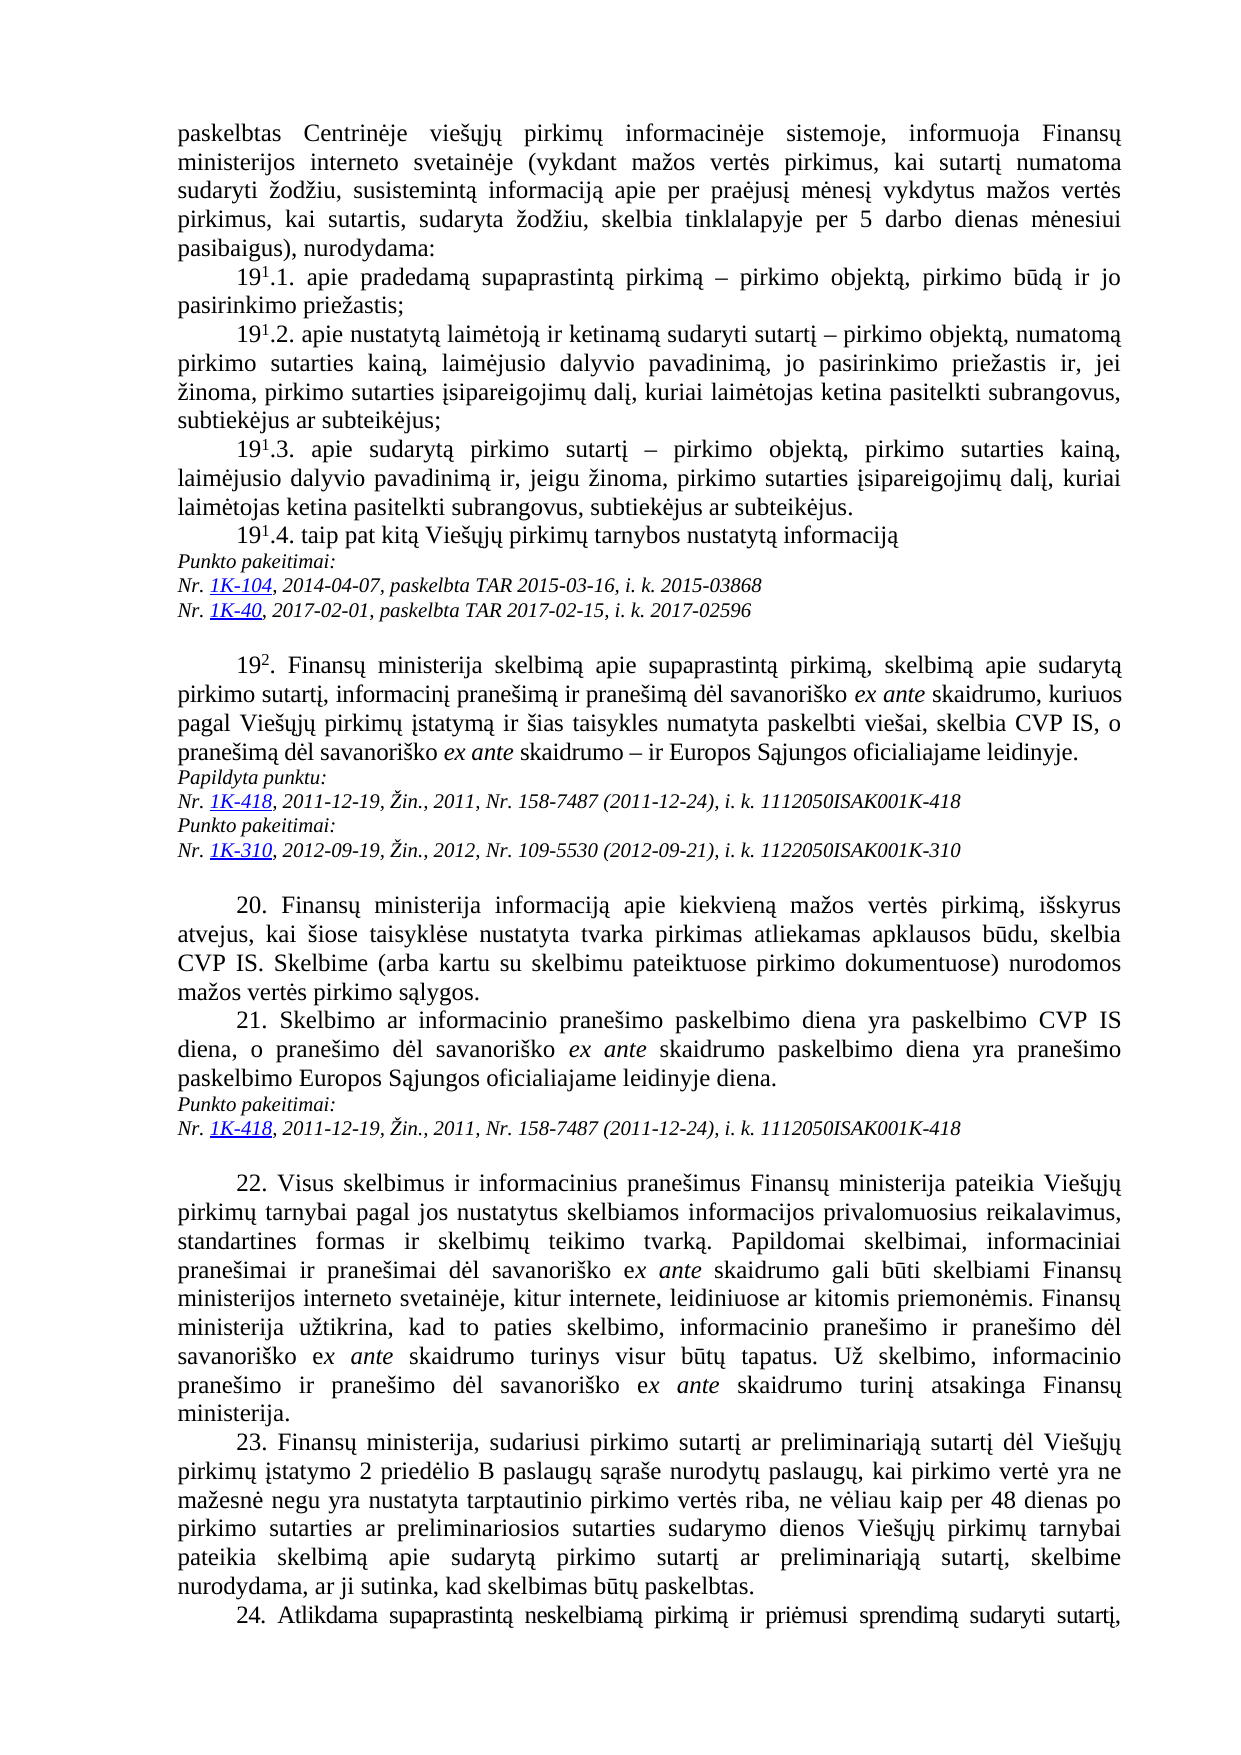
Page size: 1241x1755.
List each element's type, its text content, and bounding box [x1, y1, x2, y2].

text Papildyta punktu: [177, 765, 1122, 789]
text Punkto pakeitimai: [177, 1092, 1122, 1116]
text Nr. 1K-418, 2011-12-19, Žin., 2011, Nr. 158-7487 (2011-12-24), i. k. 1112050ISAK001K-418 [177, 1116, 1122, 1140]
text 191.3. apie sudarytą pirkimo sutartį – pirkimo objektą, pirkimo sutarties kainą, laimėjusio dalyvio pavadinimą ir, jeigu žinoma, pirkimo sutarties įsipareigojimų dalį, kuriai laimėtojas ketina pasitelkti subrangovus, subtiekėjus ar subteikėjus. [177, 434, 1122, 521]
text Nr. 1K-418, 2011-12-19, Žin., 2011, Nr. 158-7487 (2011-12-24), i. k. 1112050ISAK001K-418 [177, 789, 1122, 813]
text 191.4. taip pat kitą Viešųjų pirkimų tarnybos nustatytą informaciją [177, 521, 1122, 549]
text 191.1. apie pradedamą supaprastintą pirkimą – pirkimo objektą, pirkimo būdą ir jo pasirinkimo priežastis; [177, 262, 1122, 319]
text Punkto pakeitimai: [177, 549, 1122, 573]
text paskelbtas Centrinėje viešųjų pirkimų informacinėje sistemoje, informuoja Finansų ministerijos interneto svetainėje (vykdant mažos vertės pirkimus, kai sutartį numatoma sudaryti žodžiu, susistemintą informaciją apie per praėjusį mėnesį vykdytus mažos vertės pirkimus, kai sutartis, sudaryta žodžiu, skelbia tinklalapyje per 5 darbo dienas mėnesiui pasibaigus), nurodydama: [177, 118, 1122, 262]
text 192. Finansų ministerija skelbimą apie supaprastintą pirkimą, skelbimą apie sudarytą pirkimo sutartį, informacinį pranešimą ir pranešimą dėl savanoriško ex ante skaidrumo, kuriuos pagal Viešųjų pirkimų įstatymą ir šias taisykles numatyta paskelbti viešai, skelbia CVP IS, o pranešimą dėl savanoriško ex ante skaidrumo – ir Europos Sąjungos oficialiajame leidinyje. [177, 650, 1122, 765]
text 20. Finansų ministerija informaciją apie kiekvieną mažos vertės pirkimą, išskyrus atvejus, kai šiose taisyklėse nustatyta tvarka pirkimas atliekamas apklausos būdu, skelbia CVP IS. Skelbime (arba kartu su skelbimu pateiktuose pirkimo dokumentuose) nurodomos mažos vertės pirkimo sąlygos. [177, 890, 1122, 1005]
text Nr. 1K-310, 2012-09-19, Žin., 2012, Nr. 109-5530 (2012-09-21), i. k. 1122050ISAK001K-310 [177, 837, 1122, 862]
text 191.2. apie nustatytą laimėtoją ir ketinamą sudaryti sutartį – pirkimo objektą, numatomą pirkimo sutarties kainą, laimėjusio dalyvio pavadinimą, jo pasirinkimo priežastis ir, jei žinoma, pirkimo sutarties įsipareigojimų dalį, kuriai laimėtojas ketina pasitelkti subrangovus, subtiekėjus ar subteikėjus; [177, 319, 1122, 434]
text 22. Visus skelbimus ir informacinius pranešimus Finansų ministerija pateikia Viešųjų pirkimų tarnybai pagal jos nustatytus skelbiamos informacijos privalomuosius reikalavimus, standartines formas ir skelbimų teikimo tvarką. Papildomai skelbimai, informaciniai pranešimai ir pranešimai dėl savanoriško ex ante skaidrumo gali būti skelbiami Finansų ministerijos interneto svetainėje, kitur internete, leidiniuose ar kitomis priemonėmis. Finansų ministerija užtikrina, kad to paties skelbimo, informacinio pranešimo ir pranešimo dėl savanoriško ex ante skaidrumo turinys visur būtų tapatus. Už skelbimo, informacinio pranešimo ir pranešimo dėl savanoriško ex ante skaidrumo turinį atsakinga Finansų ministerija. [177, 1168, 1122, 1427]
text Nr. 1K-40, 2017-02-01, paskelbta TAR 2017-02-15, i. k. 2017-02596 [177, 597, 1122, 622]
text Nr. 1K-104, 2014-04-07, paskelbta TAR 2015-03-16, i. k. 2015-03868 [177, 573, 1122, 597]
text Punkto pakeitimai: [177, 813, 1122, 837]
text 21. Skelbimo ar informacinio pranešimo paskelbimo diena yra paskelbimo CVP IS diena, o pranešimo dėl savanoriško ex ante skaidrumo paskelbimo diena yra pranešimo paskelbimo Europos Sąjungos oficialiajame leidinyje diena. [177, 1005, 1122, 1092]
text 24. Atlikdama supaprastintą neskelbiamą pirkimą ir priėmusi sprendimą sudaryti sutartį, [177, 1600, 1122, 1628]
text 23. Finansų ministerija, sudariusi pirkimo sutartį ar preliminariąją sutartį dėl Viešųjų pirkimų įstatymo 2 priedėlio B paslaugų sąraše nurodytų paslaugų, kai pirkimo vertė yra ne mažesnė negu yra nustatyta tarptautinio pirkimo vertės riba, ne vėliau kaip per 48 dienas po pirkimo sutarties ar preliminariosios sutarties sudarymo dienos Viešųjų pirkimų tarnybai pateikia skelbimą apie sudarytą pirkimo sutartį ar preliminariąją sutartį, skelbime nurodydama, ar ji sutinka, kad skelbimas būtų paskelbtas. [177, 1427, 1122, 1600]
